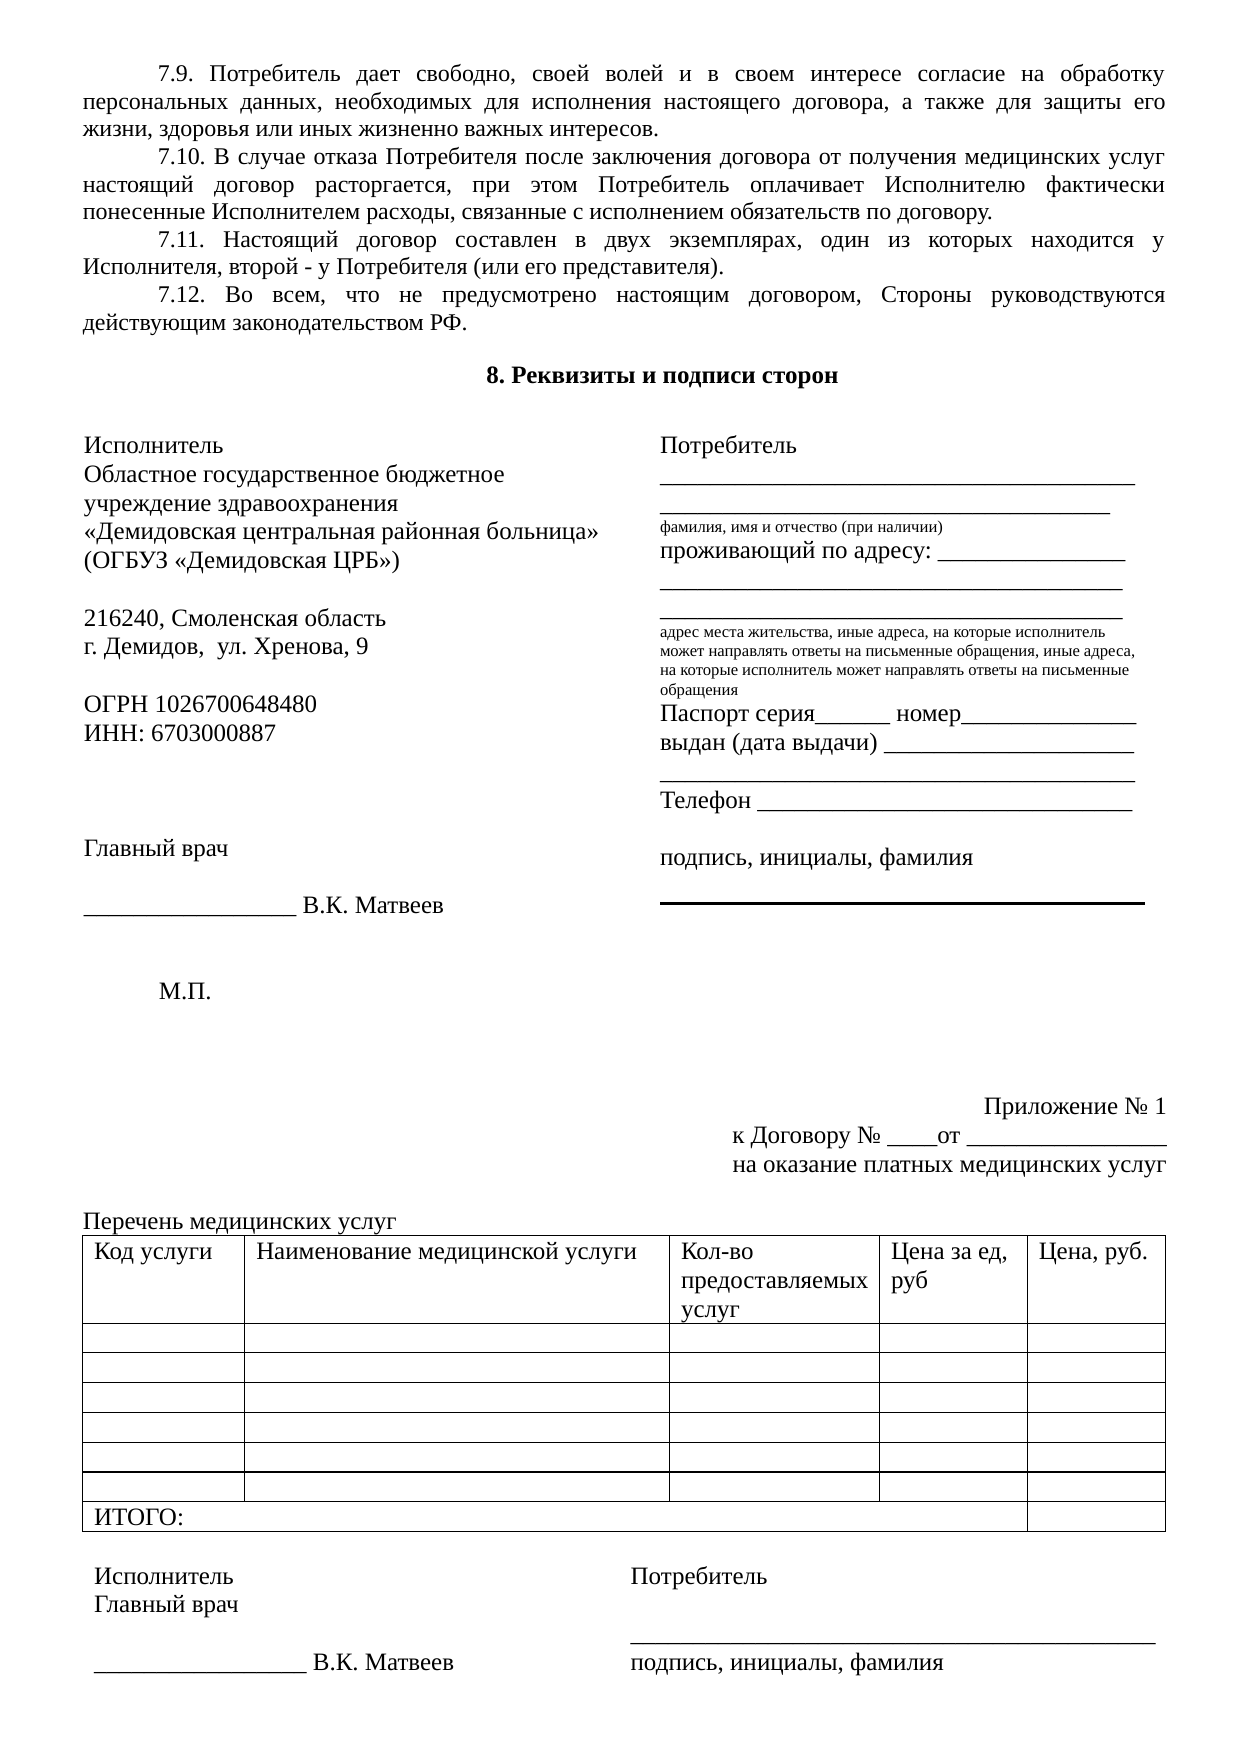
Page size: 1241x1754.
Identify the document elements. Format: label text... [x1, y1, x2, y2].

table_cell [83, 1473, 244, 1501]
table_header Потребитель __________________________________________ подпись, инициалы, фамилия [619, 1561, 1167, 1704]
table_header Цена, руб. [1028, 1236, 1165, 1322]
table_cell [83, 1383, 244, 1412]
table_header Потребитель __________________________________________________________________________ фамилия, имя и отчество (при наличии) проживающий по адресу: _______________ _____________________________________ _____________________________________ адрес места жительства, иные адреса, на которые исполнитель может направлять ответы на письменные обращения, иные адреса, на которые исполнитель может направлять ответы на письменные обращения Паспорт серия______ номер______________ выдан (дата выдачи) ____________________ ______________________________________ Телефон ______________________________ подпись, инициалы, фамилия [659, 430, 1146, 1091]
table_cell [670, 1473, 879, 1501]
subtitle 8. Реквизиты и подписи сторон [83, 360, 1167, 389]
table_cell [245, 1413, 669, 1442]
table_header Исполнитель Областное государственное бюджетное учреждение здравоохранения «Демидовская центральная районная больница» (ОГБУЗ «Демидовская ЦРБ») 216240, Смоленская область г. Демидов, ул. Хренова, 9 ОГРН 1026700648480 ИНН: 6703000887 Главный врач _________________ В.К. Матвеев М.П. [83, 430, 659, 1091]
table_cell [83, 1443, 244, 1471]
text 7.11. Настоящий договор составлен в двух экземплярах, один из которых находится у Исполнителя, второй - у Потребителя (или его представителя). [83, 225, 1167, 280]
table_cell [245, 1383, 669, 1412]
table_cell [83, 1353, 244, 1382]
table_cell [83, 1413, 244, 1442]
table_cell [670, 1324, 879, 1352]
table_cell [670, 1443, 879, 1471]
table_header Цена за ед, руб [880, 1236, 1027, 1322]
text к Договору № ____от ________________ [83, 1120, 1167, 1149]
table_header Код услуги [83, 1236, 244, 1322]
text 7.12. Во всем, что не предусмотрено настоящим договором, Стороны руководствуются действующим законодательством РФ. [83, 280, 1167, 335]
table_cell [1028, 1502, 1165, 1531]
table_cell [670, 1353, 879, 1382]
table_cell [83, 1324, 244, 1352]
table_cell [245, 1324, 669, 1352]
text 7.9. Потребитель дает свободно, своей волей и в своем интересе согласие на обработку персональных данных, необходимых для исполнения настоящего договора, а также для защиты его жизни, здоровья или иных жизненно важных интересов. [83, 59, 1167, 142]
table_cell [1028, 1324, 1165, 1352]
table_cell [245, 1473, 669, 1501]
table_cell [880, 1443, 1027, 1471]
table_cell ИТОГО: [83, 1502, 1027, 1531]
table_header Наименование медицинской услуги [245, 1236, 669, 1322]
table_cell [670, 1383, 879, 1412]
table_cell [245, 1353, 669, 1382]
table_header Кол-во предоставляемых услуг [670, 1236, 879, 1322]
table_header Исполнитель Главный врач _________________ В.К. Матвеев [83, 1561, 619, 1704]
table_cell [880, 1353, 1027, 1382]
table_cell [880, 1383, 1027, 1412]
table_cell [880, 1413, 1027, 1442]
table_cell [245, 1443, 669, 1471]
table_cell [1028, 1473, 1165, 1501]
table_cell [1028, 1443, 1165, 1471]
text Перечень медицинских услуг [83, 1206, 1167, 1235]
table_cell [1028, 1383, 1165, 1412]
text Приложение № 1 [83, 1091, 1167, 1120]
table_cell [670, 1413, 879, 1442]
text 7.10. В случае отказа Потребителя после заключения договора от получения медицинских услуг настоящий договор расторгается, при этом Потребитель оплачивает Исполнителю фактически понесенные Исполнителем расходы, связанные с исполнением обязательств по договору. [83, 142, 1167, 225]
table_cell [880, 1324, 1027, 1352]
text на оказание платных медицинских услуг [83, 1149, 1167, 1178]
table_cell [880, 1473, 1027, 1501]
table_cell [1028, 1413, 1165, 1442]
table_cell [1028, 1353, 1165, 1382]
